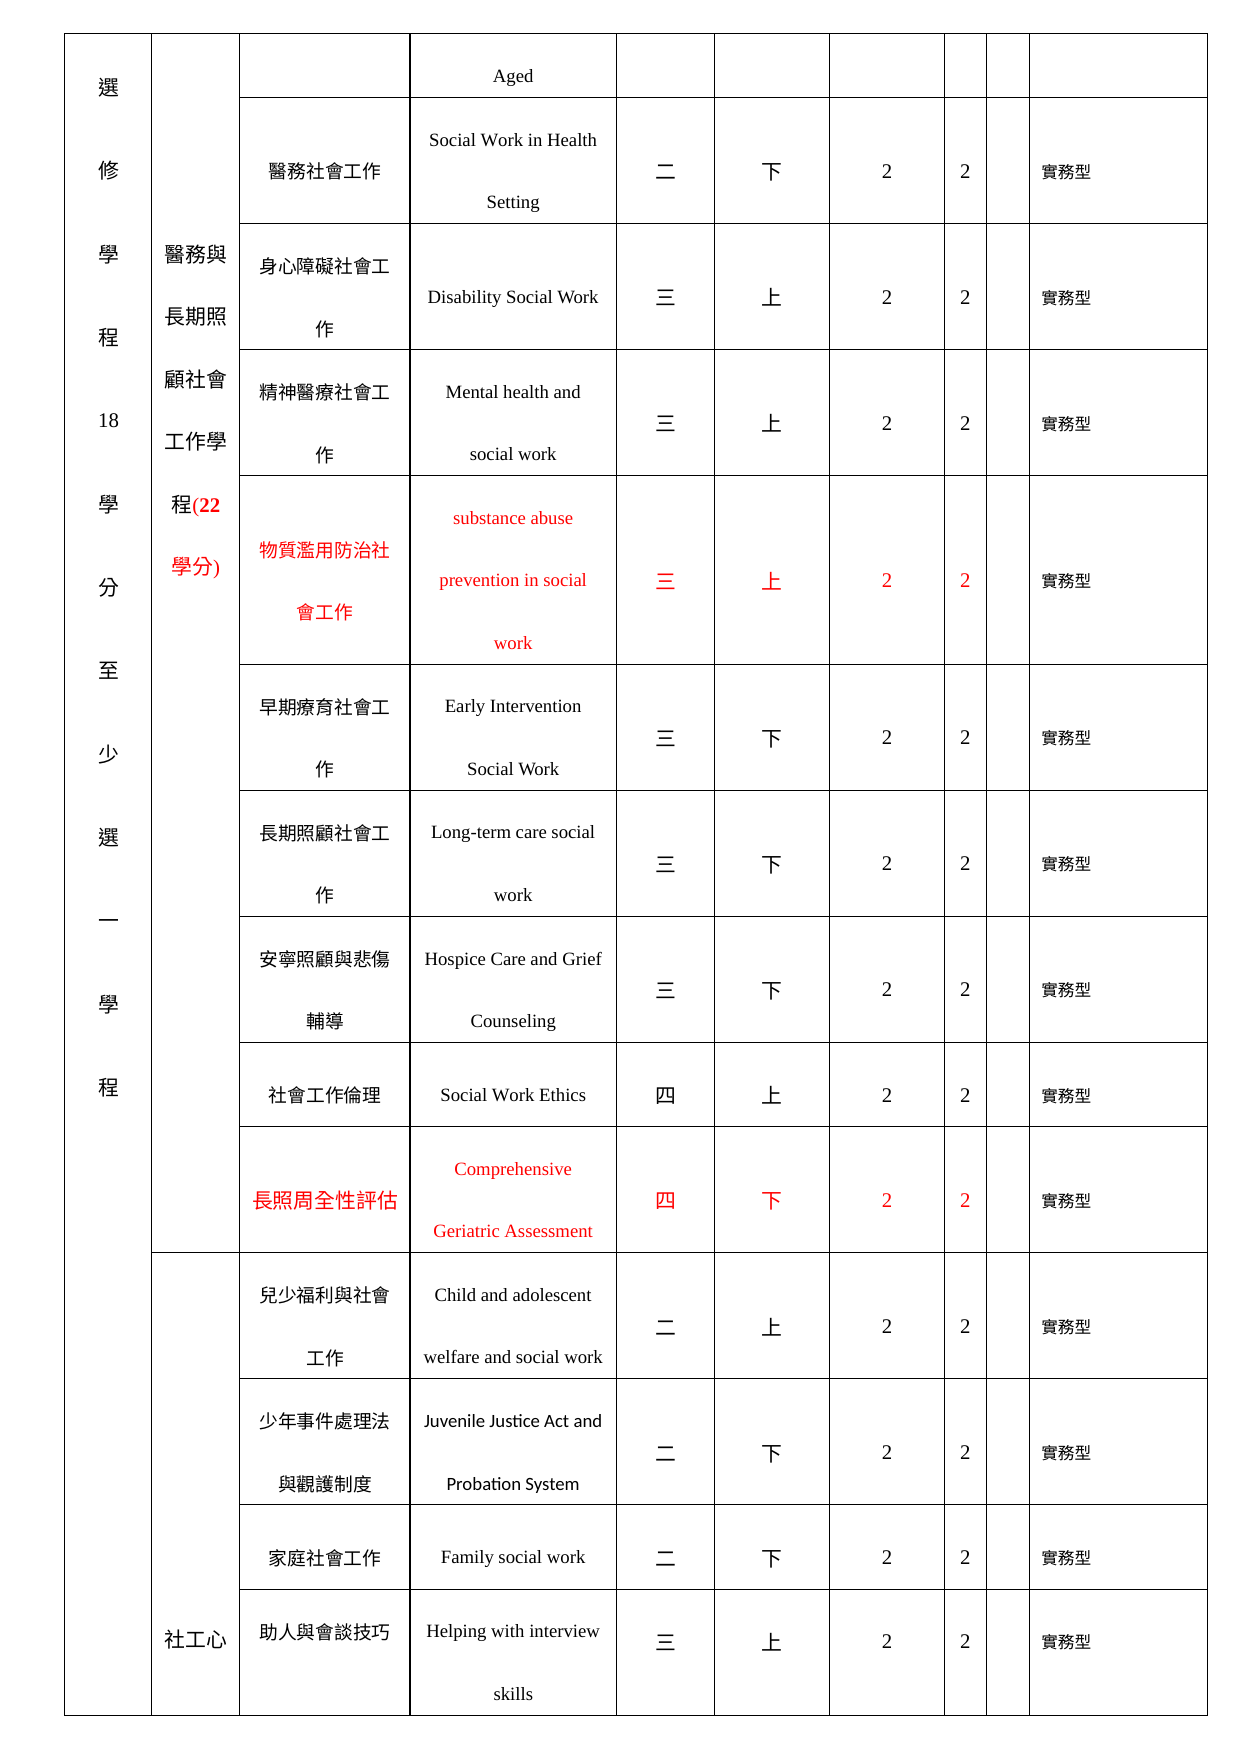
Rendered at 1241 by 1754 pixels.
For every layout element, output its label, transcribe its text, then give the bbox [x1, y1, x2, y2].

table_cell [987, 1590, 1029, 1714]
table_cell 上 [715, 1253, 829, 1378]
table_cell 少年事件處理法與觀護制度 [240, 1379, 409, 1504]
table_cell 上 [715, 1043, 829, 1126]
table_cell Family social work [411, 1505, 616, 1588]
table_cell 下 [715, 665, 829, 789]
table_cell [830, 34, 944, 97]
table_cell 四 [617, 1043, 714, 1126]
table_cell 二 [617, 1253, 714, 1378]
table_cell [987, 1505, 1029, 1588]
table_cell 實務型 [1030, 1379, 1207, 1504]
table_cell 實務型 [1030, 1127, 1207, 1252]
table_cell 2 [945, 1590, 986, 1714]
table_cell [987, 98, 1029, 223]
table_cell Social Work Ethics [411, 1043, 616, 1126]
table_cell 2 [945, 665, 986, 789]
table_cell [987, 665, 1029, 789]
table_cell 長照周全性評估 [240, 1127, 409, 1252]
table_cell Mental health and social work [411, 350, 616, 475]
table_cell 三 [617, 476, 714, 663]
table_cell [617, 34, 714, 97]
table_cell 實務型 [1030, 917, 1207, 1042]
table_cell 2 [830, 665, 944, 789]
table_cell [987, 1043, 1029, 1126]
table_cell Early Intervention Social Work [411, 665, 616, 789]
table_cell 助人與會談技巧 [240, 1590, 409, 1714]
table_cell [987, 224, 1029, 349]
table_cell [945, 34, 986, 97]
table_cell 三 [617, 665, 714, 789]
table_cell Disability Social Work [411, 224, 616, 349]
table_cell 實務型 [1030, 791, 1207, 916]
table_cell 2 [945, 1505, 986, 1588]
table_cell 2 [830, 1127, 944, 1252]
table_cell 下 [715, 1379, 829, 1504]
table_cell 長期照顧社會工作 [240, 791, 409, 916]
table_cell 2 [830, 1379, 944, 1504]
table_cell 實務型 [1030, 224, 1207, 349]
table_cell 實務型 [1030, 1505, 1207, 1588]
table_cell 2 [830, 224, 944, 349]
table_cell 2 [830, 1590, 944, 1714]
table_cell 三 [617, 224, 714, 349]
table_cell Hospice Care and Grief Counseling [411, 917, 616, 1042]
table_cell 選 修 學 程 18 學 分 至 少 選 一 學 程 [65, 34, 151, 1714]
table_cell 二 [617, 1379, 714, 1504]
table_cell Aged [411, 34, 616, 97]
table_cell 2 [945, 1043, 986, 1126]
table_cell substance abuse prevention in social work [411, 476, 616, 663]
table_cell [987, 791, 1029, 916]
table_cell 四 [617, 1127, 714, 1252]
table_cell 三 [617, 917, 714, 1042]
table_cell 2 [830, 1253, 944, 1378]
table_cell 下 [715, 791, 829, 916]
table_cell 2 [830, 917, 944, 1042]
table_cell 下 [715, 917, 829, 1042]
table_cell [987, 34, 1029, 97]
table_cell 醫務社會工作 [240, 98, 409, 223]
table_cell 2 [945, 224, 986, 349]
table_cell 上 [715, 224, 829, 349]
table_cell 2 [945, 98, 986, 223]
table_cell [715, 34, 829, 97]
table_cell 實務型 [1030, 1590, 1207, 1714]
table_cell [987, 350, 1029, 475]
table_cell 醫務與長期照顧社會工作學程(22學分) [152, 34, 239, 1252]
table_cell 兒少福利與社會工作 [240, 1253, 409, 1378]
table_cell 實務型 [1030, 476, 1207, 663]
table_cell 三 [617, 1590, 714, 1714]
table_cell Comprehensive Geriatric Assessment [411, 1127, 616, 1252]
table_cell 2 [945, 1253, 986, 1378]
table_cell 2 [945, 791, 986, 916]
table_cell [987, 476, 1029, 663]
table_cell 社會工作倫理 [240, 1043, 409, 1126]
table_cell 2 [830, 476, 944, 663]
table_cell Child and adolescent welfare and social work [411, 1253, 616, 1378]
table_cell [987, 1379, 1029, 1504]
table_cell 物質濫用防治社會工作 [240, 476, 409, 663]
table_cell 實務型 [1030, 665, 1207, 789]
table_cell 2 [945, 917, 986, 1042]
table_cell 下 [715, 98, 829, 223]
table_cell [987, 1127, 1029, 1252]
table_cell 2 [945, 350, 986, 475]
table_cell [1030, 34, 1207, 97]
table_cell 2 [830, 1505, 944, 1588]
table_cell Social Work in Health Setting [411, 98, 616, 223]
table_cell 2 [945, 476, 986, 663]
table_cell 下 [715, 1505, 829, 1588]
table_cell Juvenile Justice Act and Probation System [411, 1379, 616, 1504]
table_cell 下 [715, 1127, 829, 1252]
table_cell 上 [715, 476, 829, 663]
table_cell 實務型 [1030, 1043, 1207, 1126]
table_cell 上 [715, 1590, 829, 1714]
table_cell 二 [617, 98, 714, 223]
table_cell 三 [617, 791, 714, 916]
table_cell 實務型 [1030, 98, 1207, 223]
table_cell [987, 917, 1029, 1042]
table_cell 安寧照顧與悲傷輔導 [240, 917, 409, 1042]
table_cell 實務型 [1030, 350, 1207, 475]
table_cell [240, 34, 409, 97]
table_cell Long-term care social work [411, 791, 616, 916]
table_cell 2 [830, 791, 944, 916]
table_cell 2 [830, 1043, 944, 1126]
table_cell 實務型 [1030, 1253, 1207, 1378]
table_cell 家庭社會工作 [240, 1505, 409, 1588]
table_cell 身心障礙社會工作 [240, 224, 409, 349]
table_cell 三 [617, 350, 714, 475]
table_cell 2 [945, 1127, 986, 1252]
table_cell [987, 1253, 1029, 1378]
table_cell 精神醫療社會工作 [240, 350, 409, 475]
table_cell 2 [830, 350, 944, 475]
table_cell 2 [830, 98, 944, 223]
table_cell 社工心 [152, 1253, 239, 1714]
table_cell 二 [617, 1505, 714, 1588]
table_cell 2 [945, 1379, 986, 1504]
table_cell 早期療育社會工作 [240, 665, 409, 789]
table_cell 上 [715, 350, 829, 475]
table_cell Helping with interview skills [411, 1590, 616, 1714]
